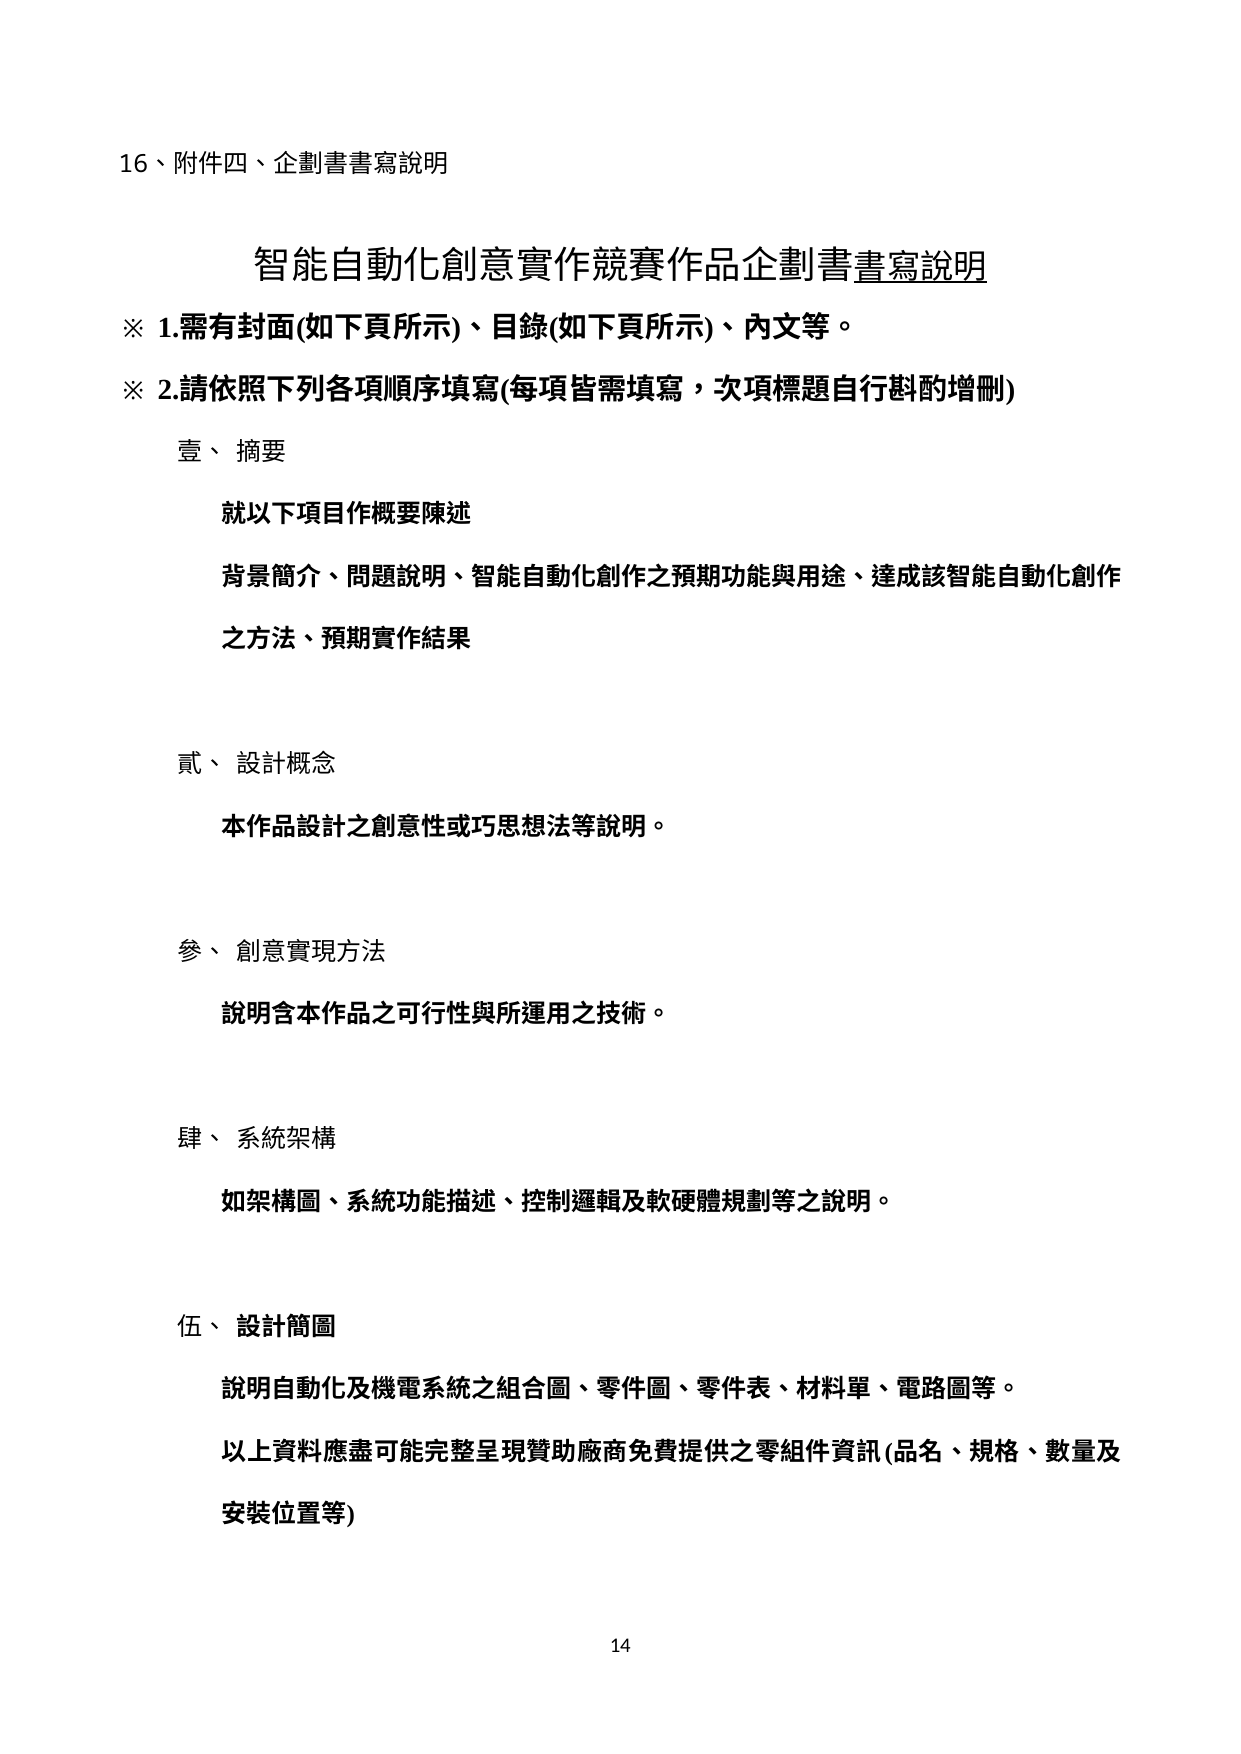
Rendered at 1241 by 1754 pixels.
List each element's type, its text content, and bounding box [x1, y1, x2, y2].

text 說明含本作品之可行性與所運用之技術。 [221, 970, 1122, 1033]
list 系統架構 [177, 1095, 1122, 1158]
text 以上資料應盡可能完整呈現贊助廠商免費提供之零組件資訊(品名、規格、數量及安裝位置等) [221, 1408, 1122, 1533]
text 智能自動化創意實作競賽作品企劃書書寫說明 [118, 220, 1122, 283]
subtitle 附件四、企劃書書寫說明 [118, 120, 1122, 183]
text 背景簡介、問題說明、智能自動化創作之預期功能與用途、達成該智能自動化創作之方法、預期實作結果 [221, 533, 1122, 658]
list 2.請依照下列各項順序填寫(每項皆需填寫，次項標題自行斟酌增刪) [118, 345, 1122, 408]
text 如架構圖、系統功能描述、控制邏輯及軟硬體規劃等之說明。 [221, 1158, 1122, 1220]
text 說明自動化及機電系統之組合圖、零件圖、零件表、材料單、電路圖等。 [221, 1345, 1122, 1408]
list 1.需有封面(如下頁所示)、目錄(如下頁所示)、內文等。 [118, 283, 1122, 345]
text 本作品設計之創意性或巧思想法等說明。 [221, 783, 1122, 845]
list 設計簡圖 [177, 1283, 1122, 1345]
text 就以下項目作概要陳述 [221, 470, 1122, 533]
list 創意實現方法 [177, 908, 1122, 970]
list 摘要 [177, 408, 1122, 470]
list 設計概念 [177, 720, 1122, 783]
